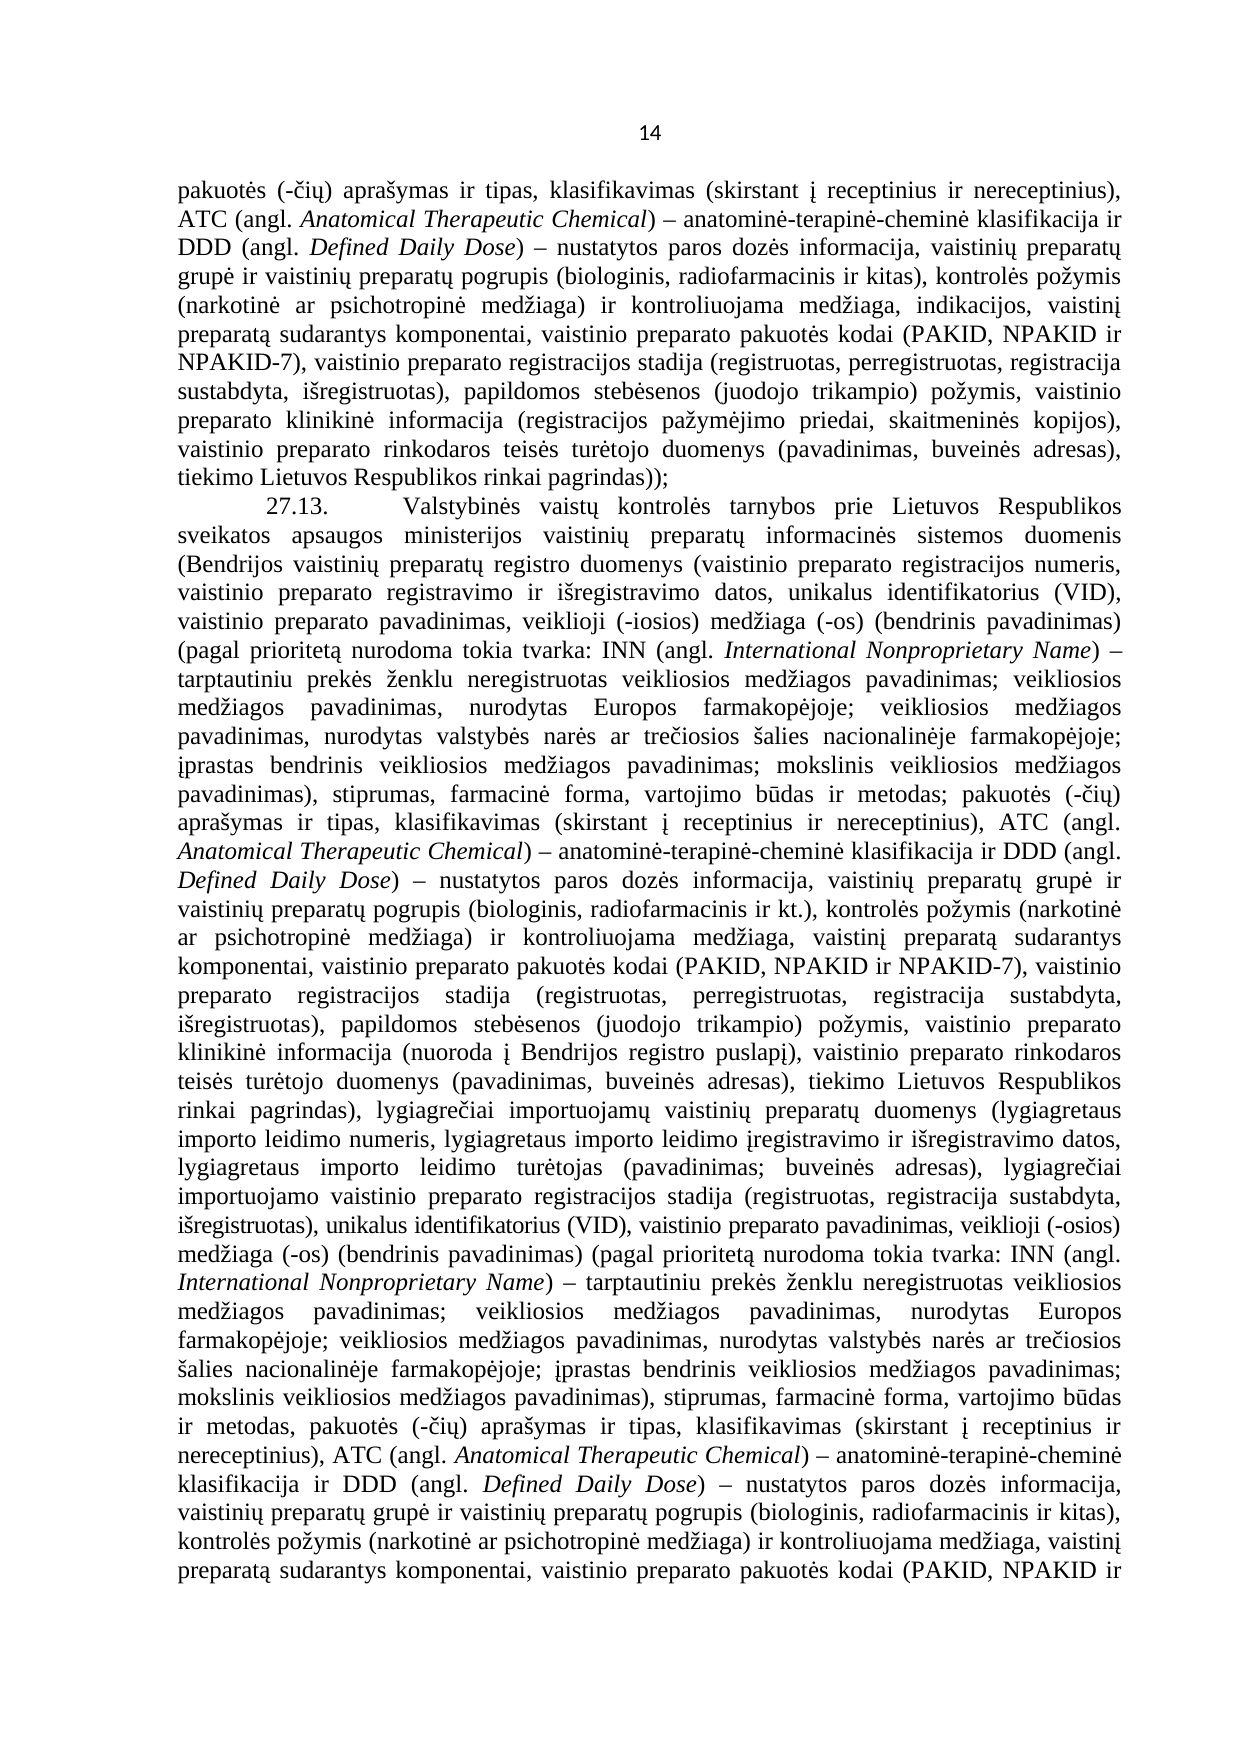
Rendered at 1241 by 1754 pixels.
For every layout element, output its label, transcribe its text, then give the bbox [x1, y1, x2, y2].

text pakuotės (-čių) aprašymas ir tipas, klasifikavimas (skirstant į receptinius ir nereceptinius), ATC (angl. Anatomical Therapeutic Chemical) – anatominė-terapinė-cheminė klasifikacija ir DDD (angl. Defined Daily Dose) – nustatytos paros dozės informacija, vaistinių preparatų grupė ir vaistinių preparatų pogrupis (biologinis, radiofarmacinis ir kitas), kontrolės požymis (narkotinė ar psichotropinė medžiaga) ir kontroliuojama medžiaga, indikacijos, vaistinį preparatą sudarantys komponentai, vaistinio preparato pakuotės kodai (PAKID, NPAKID ir NPAKID-7), vaistinio preparato registracijos stadija (registruotas, perregistruotas, registracija sustabdyta, išregistruotas), papildomos stebėsenos (juodojo trikampio) požymis, vaistinio preparato klinikinė informacija (registracijos pažymėjimo priedai, skaitmeninės kopijos), vaistinio preparato rinkodaros teisės turėtojo duomenys (pavadinimas, buveinės adresas), tiekimo Lietuvos Respublikos rinkai pagrindas)); [177, 175, 1122, 491]
text 27.13. Valstybinės vaistų kontrolės tarnybos prie Lietuvos Respublikos sveikatos apsaugos ministerijos vaistinių preparatų informacinės sistemos duomenis (Bendrijos vaistinių preparatų registro duomenys (vaistinio preparato registracijos numeris, vaistinio preparato registravimo ir išregistravimo datos, unikalus identifikatorius (VID), vaistinio preparato pavadinimas, veiklioji (-iosios) medžiaga (-os) (bendrinis pavadinimas) (pagal prioritetą nurodoma tokia tvarka: INN (angl. International Nonproprietary Name) – tarptautiniu prekės ženklu neregistruotas veikliosios medžiagos pavadinimas; veikliosios medžiagos pavadinimas, nurodytas Europos farmakopėjoje; veikliosios medžiagos pavadinimas, nurodytas valstybės narės ar trečiosios šalies nacionalinėje farmakopėjoje; įprastas bendrinis veikliosios medžiagos pavadinimas; mokslinis veikliosios medžiagos pavadinimas), stiprumas, farmacinė forma, vartojimo būdas ir metodas; pakuotės (-čių) aprašymas ir tipas, klasifikavimas (skirstant į receptinius ir nereceptinius), ATC (angl. Anatomical Therapeutic Chemical) – anatominė-terapinė-cheminė klasifikacija ir DDD (angl. Defined Daily Dose) – nustatytos paros dozės informacija, vaistinių preparatų grupė ir vaistinių preparatų pogrupis (biologinis, radiofarmacinis ir kt.), kontrolės požymis (narkotinė ar psichotropinė medžiaga) ir kontroliuojama medžiaga, vaistinį preparatą sudarantys komponentai, vaistinio preparato pakuotės kodai (PAKID, NPAKID ir NPAKID-7), vaistinio preparato registracijos stadija (registruotas, perregistruotas, registracija sustabdyta, išregistruotas), papildomos stebėsenos (juodojo trikampio) požymis, vaistinio preparato klinikinė informacija (nuoroda į Bendrijos registro puslapį), vaistinio preparato rinkodaros teisės turėtojo duomenys (pavadinimas, buveinės adresas), tiekimo Lietuvos Respublikos rinkai pagrindas), lygiagrečiai importuojamų vaistinių preparatų duomenys (lygiagretaus importo leidimo numeris, lygiagretaus importo leidimo įregistravimo ir išregistravimo datos, lygiagretaus importo leidimo turėtojas (pavadinimas; buveinės adresas), lygiagrečiai importuojamo vaistinio preparato registracijos stadija (registruotas, registracija sustabdyta, išregistruotas), unikalus identifikatorius (VID), vaistinio preparato pavadinimas, veiklioji (-osios) medžiaga (-os) (bendrinis pavadinimas) (pagal prioritetą nurodoma tokia tvarka: INN (angl. International Nonproprietary Name) – tarptautiniu prekės ženklu neregistruotas veikliosios medžiagos pavadinimas; veikliosios medžiagos pavadinimas, nurodytas Europos farmakopėjoje; veikliosios medžiagos pavadinimas, nurodytas valstybės narės ar trečiosios šalies nacionalinėje farmakopėjoje; įprastas bendrinis veikliosios medžiagos pavadinimas; mokslinis veikliosios medžiagos pavadinimas), stiprumas, farmacinė forma, vartojimo būdas ir metodas, pakuotės (-čių) aprašymas ir tipas, klasifikavimas (skirstant į receptinius ir nereceptinius), ATC (angl. Anatomical Therapeutic Chemical) – anatominė-terapinė-cheminė klasifikacija ir DDD (angl. Defined Daily Dose) – nustatytos paros dozės informacija, vaistinių preparatų grupė ir vaistinių preparatų pogrupis (biologinis, radiofarmacinis ir kitas), kontrolės požymis (narkotinė ar psichotropinė medžiaga) ir kontroliuojama medžiaga, vaistinį preparatą sudarantys komponentai, vaistinio preparato pakuotės kodai (PAKID, NPAKID ir [177, 491, 1122, 1584]
